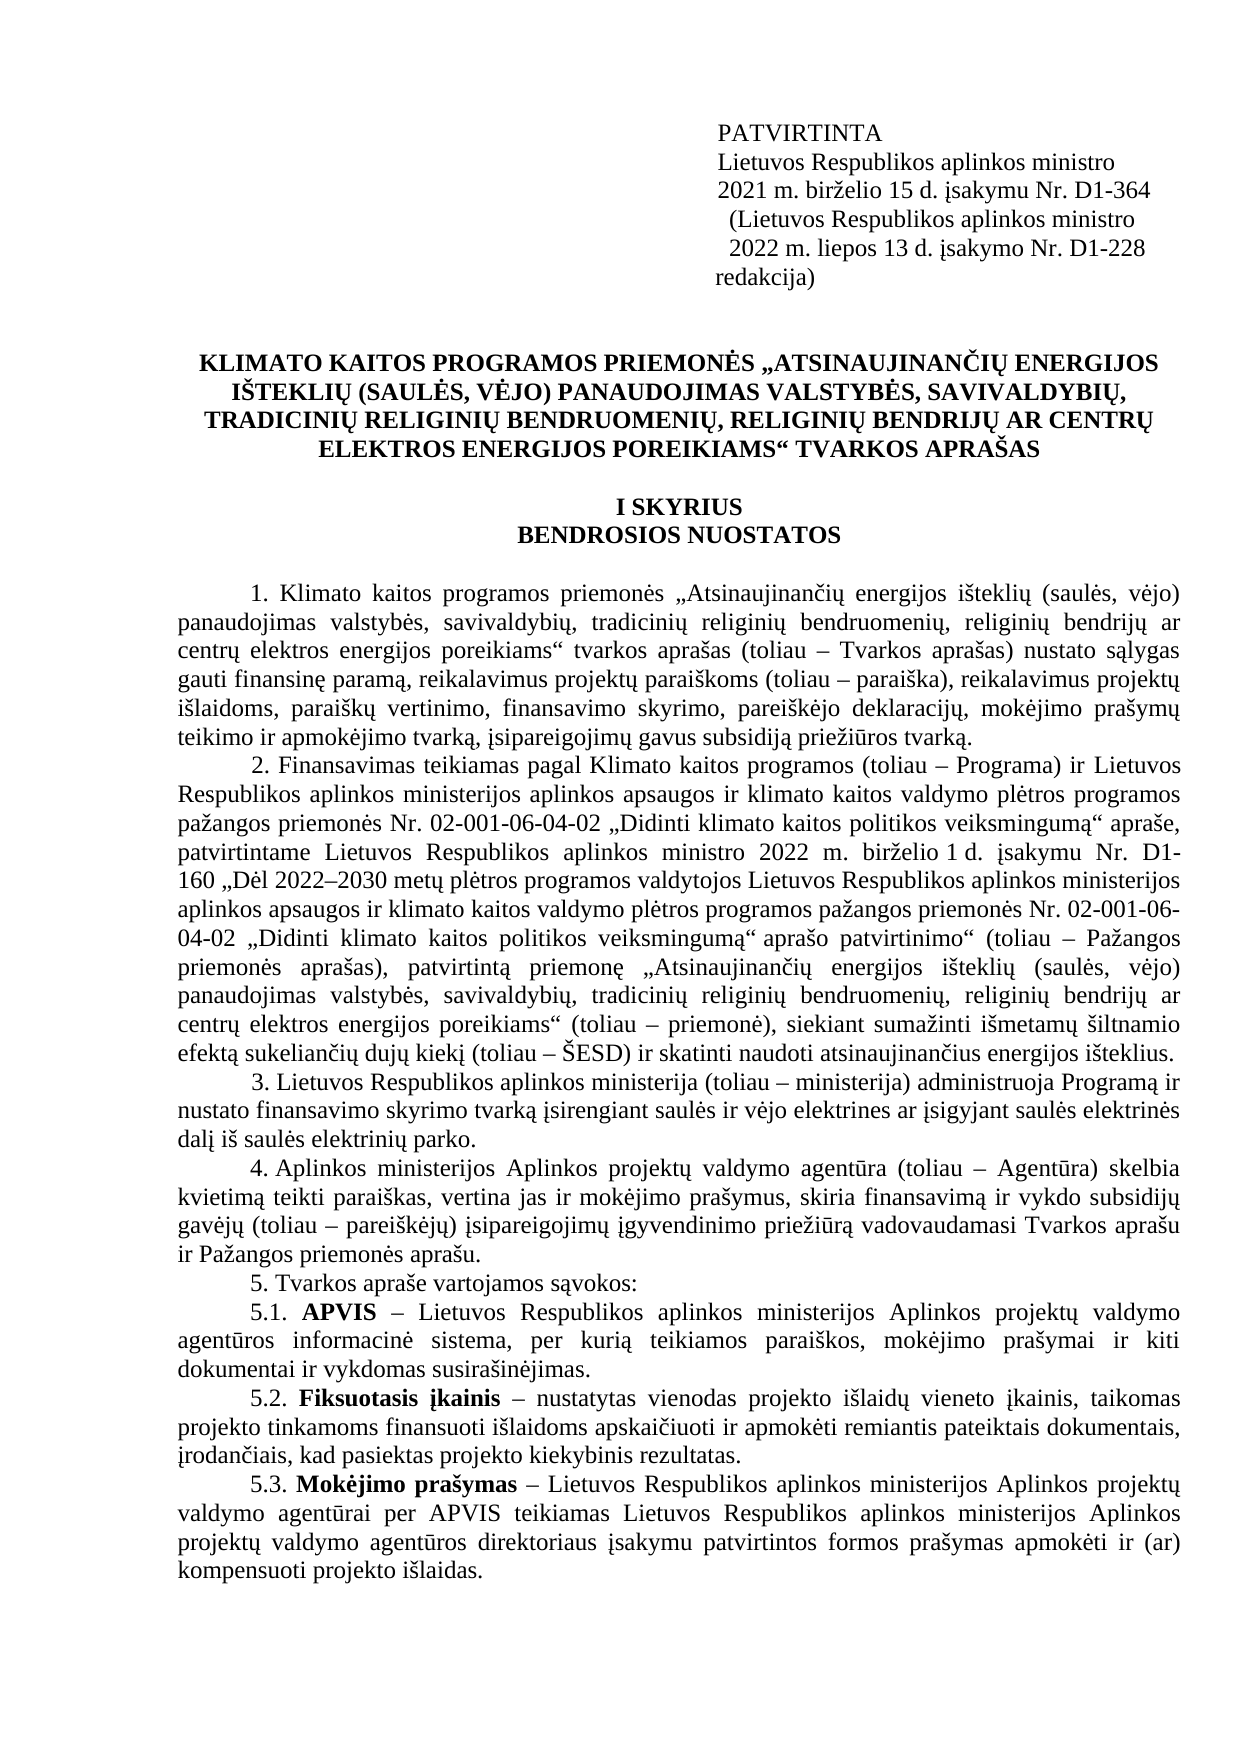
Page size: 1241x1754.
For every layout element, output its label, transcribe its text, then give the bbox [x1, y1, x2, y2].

text (Lietuvos Respublikos aplinkos ministro [177, 204, 1181, 233]
text Lietuvos Respublikos aplinkos ministro [717, 147, 1181, 176]
text 1. Klimato kaitos programos priemonės „Atsinaujinančių energijos išteklių (saulės, vėjo) panaudojimas valstybės, savivaldybių, tradicinių religinių bendruomenių, religinių bendrijų ar centrų elektros energijos poreikiams“ tvarkos aprašas (toliau – Tvarkos aprašas) nustato sąlygas gauti finansinę paramą, reikalavimus projektų paraiškoms (toliau – paraiška), reikalavimus projektų išlaidoms, paraiškų vertinimo, finansavimo skyrimo, pareiškėjo deklaracijų, mokėjimo prašymų teikimo ir apmokėjimo tvarką, įsipareigojimų gavus subsidiją priežiūros tvarką. [177, 578, 1181, 751]
text KLIMATO KAITOS PROGRAMOS PRIEMONĖS „ATSINAUJINANČIŲ ENERGIJOS IŠTEKLIŲ (SAULĖS, VĖJO) PANAUDOJIMAS VALSTYBĖS, SAVIVALDYBIŲ, TRADICINIŲ RELIGINIŲ BENDRUOMENIŲ, RELIGINIŲ BENDRIJŲ AR CENTRŲ ELEKTROS ENERGIJOS POREIKIAMS“ TVARKOS APRAŠAS [177, 348, 1181, 463]
text 2. Finansavimas teikiamas pagal Klimato kaitos programos (toliau – Programa) ir Lietuvos Respublikos aplinkos ministerijos aplinkos apsaugos ir klimato kaitos valdymo plėtros programos pažangos priemonės Nr. 02-001-06-04-02 „Didinti klimato kaitos politikos veiksmingumą“ apraše, patvirtintame Lietuvos Respublikos aplinkos ministro 2022 m. birželio 1 d. įsakymu Nr. D1-160 „Dėl 2022–2030 metų plėtros programos valdytojos Lietuvos Respublikos aplinkos ministerijos aplinkos apsaugos ir klimato kaitos valdymo plėtros programos pažangos priemonės Nr. 02-001-06-04-02 „Didinti klimato kaitos politikos veiksmingumą“ aprašo patvirtinimo“ (toliau – Pažangos priemonės aprašas), patvirtintą priemonę „Atsinaujinančių energijos išteklių (saulės, vėjo) panaudojimas valstybės, savivaldybių, tradicinių religinių bendruomenių, religinių bendrijų ar centrų elektros energijos poreikiams“ (toliau – priemonė), siekiant sumažinti išmetamų šiltnamio efektą sukeliančių dujų kiekį (toliau – ŠESD) ir skatinti naudoti atsinaujinančius energijos išteklius. [177, 751, 1181, 1067]
text 5. Tvarkos apraše vartojamos sąvokos: [177, 1268, 1181, 1297]
text 3. Lietuvos Respublikos aplinkos ministerija (toliau – ministerija) administruoja Programą ir nustato finansavimo skyrimo tvarką įsirengiant saulės ir vėjo elektrines ar įsigyjant saulės elektrinės dalį iš saulės elektrinių parko. [177, 1067, 1181, 1153]
text 5.1. APVIS – Lietuvos Respublikos aplinkos ministerijos Aplinkos projektų valdymo agentūros informacinė sistema, per kurią teikiamos paraiškos, mokėjimo prašymai ir kiti dokumentai ir vykdomas susirašinėjimas. [177, 1297, 1181, 1383]
text 4. Aplinkos ministerijos Aplinkos projektų valdymo agentūra (toliau – Agentūra) skelbia kvietimą teikti paraiškas, vertina jas ir mokėjimo prašymus, skiria finansavimą ir vykdo subsidijų gavėjų (toliau – pareiškėjų) įsipareigojimų įgyvendinimo priežiūrą vadovaudamasi Tvarkos aprašu ir Pažangos priemonės aprašu. [177, 1153, 1181, 1268]
text I SKYRIUS [177, 492, 1181, 521]
text 5.2. Fiksuotasis įkainis – nustatytas vienodas projekto išlaidų vieneto įkainis, taikomas projekto tinkamoms finansuoti išlaidoms apskaičiuoti ir apmokėti remiantis pateiktais dokumentais, įrodančiais, kad pasiektas projekto kiekybinis rezultatas. [177, 1383, 1181, 1469]
text BENDROSIOS NUOSTATOS [177, 521, 1181, 549]
text PATVIRTINTA [717, 118, 1181, 147]
text 5.3. Mokėjimo prašymas – Lietuvos Respublikos aplinkos ministerijos Aplinkos projektų valdymo agentūrai per APVIS teikiamas Lietuvos Respublikos aplinkos ministerijos Aplinkos projektų valdymo agentūros direktoriaus įsakymu patvirtintos formos prašymas apmokėti ir (ar) kompensuoti projekto išlaidas. [177, 1469, 1181, 1584]
text 2022 m. liepos 13 d. įsakymo Nr. D1-228 [177, 233, 1181, 262]
text redakcija) [177, 262, 1181, 291]
text 2021 m. birželio 15 d. įsakymu Nr. D1-364 [717, 176, 1181, 204]
